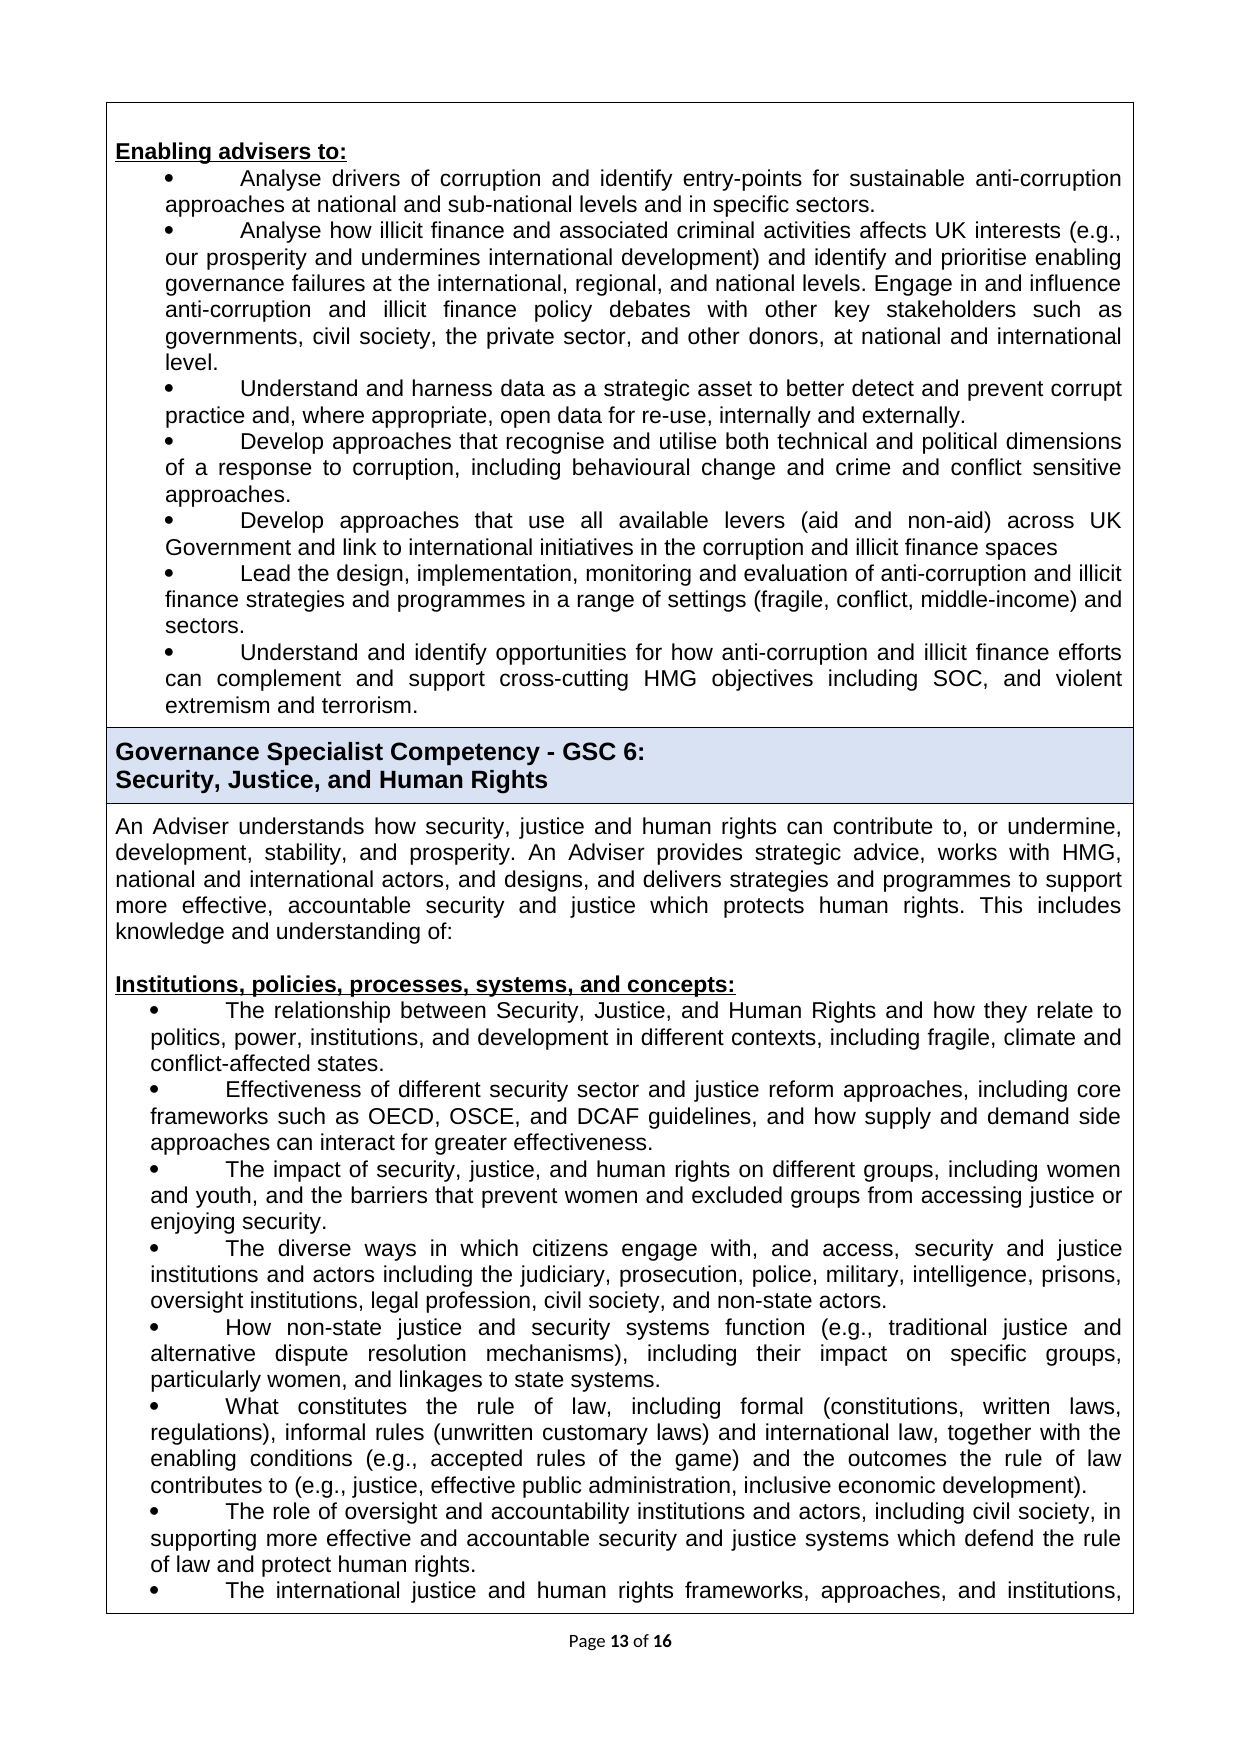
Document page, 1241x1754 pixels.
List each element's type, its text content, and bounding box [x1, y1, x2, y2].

table_cell Enabling advisers to: Analyse drivers of corruption and identify entry-points for sustainable anti-corruption approaches at national and sub-national levels and in specific sectors. Analyse how illicit finance and associated criminal activities affects UK interests (e.g., our prosperity and undermines international development) and identify and prioritise enabling governance failures at the international, regional, and national levels. Engage in and influence anti-corruption and illicit finance policy debates with other key stakeholders such as governments, civil society, the private sector, and other donors, at national and international level. Understand and harness data as a strategic asset to better detect and prevent corrupt practice and, where appropriate, open data for re-use, internally and externally. Develop approaches that recognise and utilise both technical and political dimensions of a response to corruption, including behavioural change and crime and conflict sensitive approaches. Develop approaches that use all available levers (aid and non-aid) across UK Government and link to international initiatives in the corruption and illicit finance spaces Lead the design, implementation, monitoring and evaluation of anti-corruption and illicit finance strategies and programmes in a range of settings (fragile, conflict, middle-income) and sectors. Understand and identify opportunities for how anti-corruption and illicit finance efforts can complement and support cross-cutting HMG objectives including SOC, and violent extremism and terrorism. [107, 103, 1133, 727]
table_cell An Adviser understands how security, justice and human rights can contribute to, or undermine, development, stability, and prosperity. An Adviser provides strategic advice, works with HMG, national and international actors, and designs, and delivers strategies and programmes to support more effective, accountable security and justice which protects human rights. This includes knowledge and understanding of: Institutions, policies, processes, systems, and concepts: The relationship between Security, Justice, and Human Rights and how they relate to politics, power, institutions, and development in different contexts, including fragile, climate and conflict-affected states. Effectiveness of different security sector and justice reform approaches, including core frameworks such as OECD, OSCE, and DCAF guidelines, and how supply and demand side approaches can interact for greater effectiveness. The impact of security, justice, and human rights on different groups, including women and youth, and the barriers that prevent women and excluded groups from accessing justice or enjoying security. The diverse ways in which citizens engage with, and access, security and justice institutions and actors including the judiciary, prosecution, police, military, intelligence, prisons, oversight institutions, legal profession, civil society, and non-state actors. How non-state justice and security systems function (e.g., traditional justice and alternative dispute resolution mechanisms), including their impact on specific groups, particularly women, and linkages to state systems. What constitutes the rule of law, including formal (constitutions, written laws, regulations), informal rules (unwritten customary laws) and international law, together with the enabling conditions (e.g., accepted rules of the game) and the outcomes the rule of law contributes to (e.g., justice, effective public administration, inclusive economic development). The role of oversight and accountability institutions and actors, including civil society, in supporting more effective and accountable security and justice systems which defend the rule of law and protect human rights. The international justice and human rights frameworks, approaches, and institutions, [107, 804, 1133, 1612]
table_cell Governance Specialist Competency - GSC 6: Security, Justice, and Human Rights [107, 728, 1133, 803]
